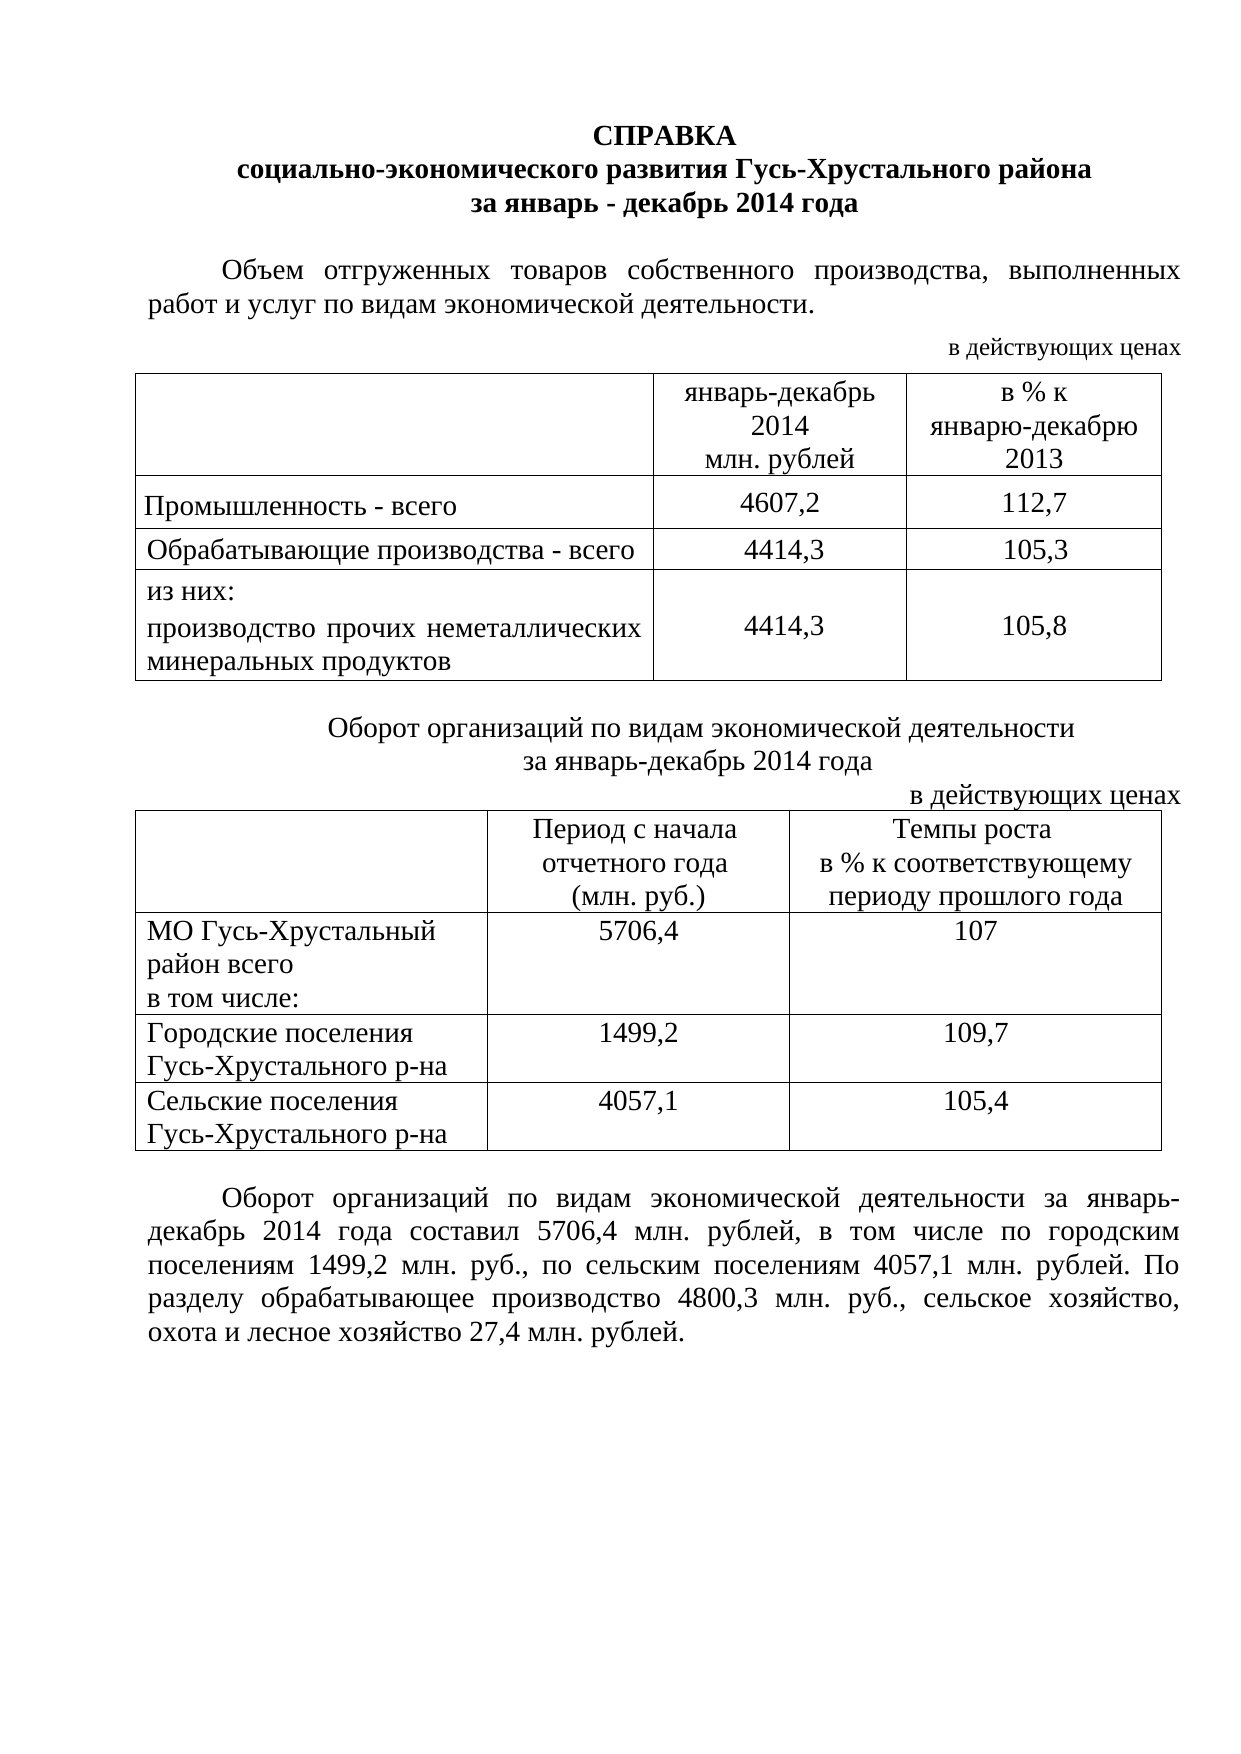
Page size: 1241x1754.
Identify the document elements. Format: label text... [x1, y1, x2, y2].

table_cell 105,3 [907, 529, 1161, 569]
text за январь - декабрь 2014 года [148, 185, 1181, 219]
table_cell 4414,3 [654, 570, 906, 680]
table_cell Сельские поселения Гусь-Хрустального р-на [136, 1083, 487, 1150]
text Оборот организаций по видам экономической деятельности за январь-декабрь 2014 года составил 5706,4 млн. рублей, в том числе по городским поселениям 1499,2 млн. руб., по сельским поселениям 4057,1 млн. рублей. По разделу обрабатывающее производство 4800,3 млн. руб., сельское хозяйство, охота и лесное хозяйство 27,4 млн. рублей. [148, 1180, 1181, 1347]
table_header [136, 811, 487, 912]
table_cell МО Гусь-Хрустальный район всего в том числе: [136, 913, 487, 1014]
table_cell 107 [790, 913, 1161, 1014]
text Оборот организаций по видам экономической деятельности [148, 710, 1181, 743]
table_cell 105,8 [907, 570, 1161, 680]
table_header январь-декабрь 2014 млн. рублей [654, 374, 906, 475]
table_header [136, 374, 653, 475]
table_cell 5706,4 [488, 913, 789, 1014]
table_header в % к январю-декабрю 2013 [907, 374, 1161, 475]
table_cell 4057,1 [488, 1083, 789, 1150]
text в действующих ценах [148, 332, 1181, 361]
table_cell 109,7 [790, 1015, 1161, 1082]
text Объем отгруженных товаров собственного производства, выполненных работ и услуг по видам экономической деятельности. [148, 252, 1181, 319]
text социально-экономического развития Гусь-Хрустального района [148, 152, 1181, 185]
text в действующих ценах [148, 777, 1181, 810]
table_cell 105,4 [790, 1083, 1161, 1150]
table_cell из них: производство прочих неметаллических минеральных продуктов [136, 570, 653, 680]
table_cell 4414,3 [654, 529, 906, 569]
table_header Период с начала отчетного года (млн. руб.) [488, 811, 789, 912]
table_cell Промышленность - всего [136, 476, 653, 528]
table_header Темпы роста в % к соответствующему периоду прошлого года [790, 811, 1161, 912]
table_cell 4607,2 [654, 476, 906, 528]
table_cell 112,7 [907, 476, 1161, 528]
table_cell 1499,2 [488, 1015, 789, 1082]
table_cell Городские поселения Гусь-Хрустального р-на [136, 1015, 487, 1082]
text СПРАВКА [148, 118, 1181, 152]
table_cell Обрабатывающие производства - всего [136, 529, 653, 569]
text за январь-декабрь 2014 года [148, 743, 1181, 777]
